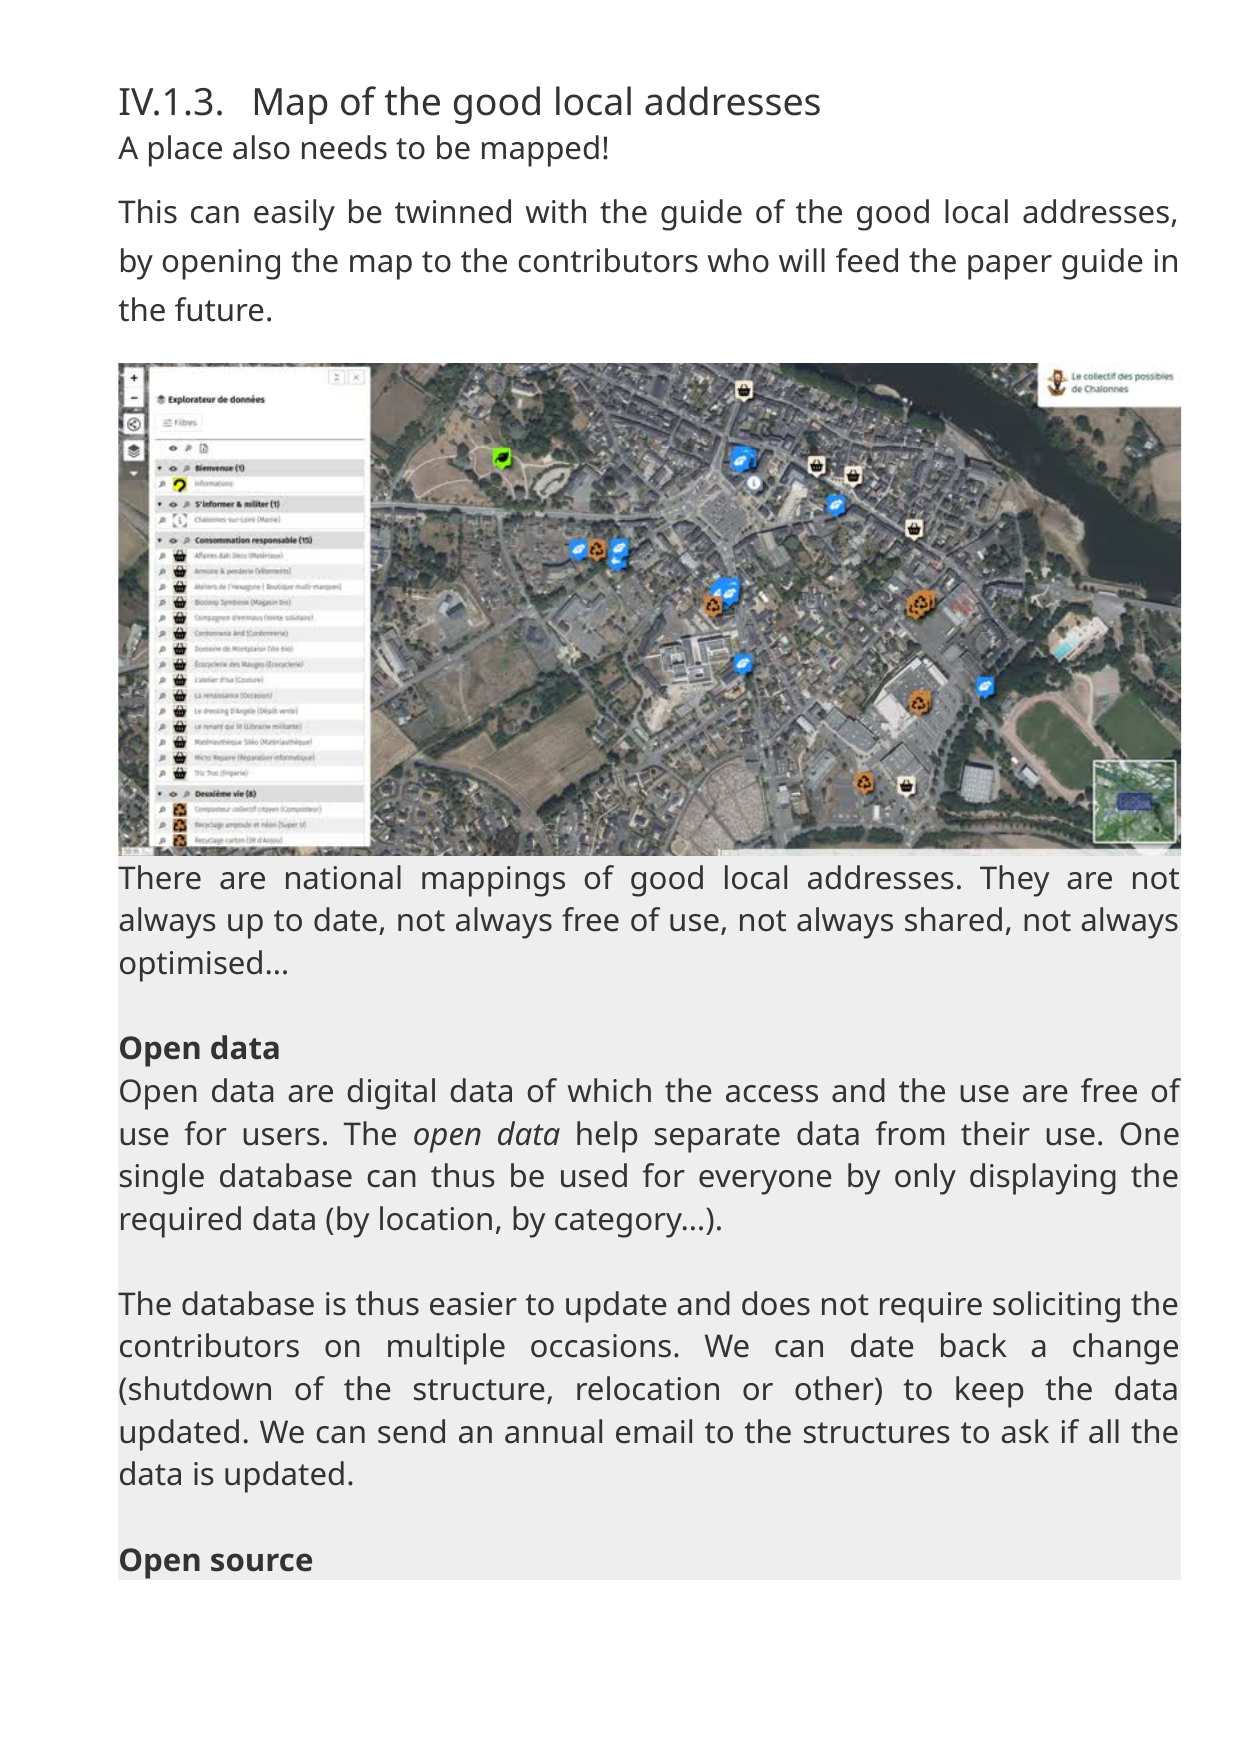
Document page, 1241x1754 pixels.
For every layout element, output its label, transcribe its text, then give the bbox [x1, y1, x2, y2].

text A place also needs to be mapped! [118, 126, 1181, 169]
text The database is thus easier to update and does not require soliciting the contributors on multiple occasions. We can date back a change (shutdown of the structure, relocation or other) to keep the data updated. We can send an annual email to the structures to ask if all the data is updated. [118, 1282, 1181, 1495]
text Open source [118, 1537, 1181, 1580]
text This can easily be twinned with the guide of the good local addresses, by opening the map to the contributors who will feed the paper guide in the future. [118, 189, 1181, 330]
picture [118, 363, 1182, 856]
subtitle Map of the good local addresses [118, 75, 1181, 126]
text Open data are digital data of which the access and the use are free of use for users. The open data help separate data from their use. One single database can thus be used for everyone by only displaying the required data (by location, by category…). [118, 1069, 1181, 1239]
text Open data [118, 1026, 1181, 1069]
text There are national mappings of good local addresses. They are not always up to date, not always free of use, not always shared, not always optimised… [118, 856, 1181, 984]
